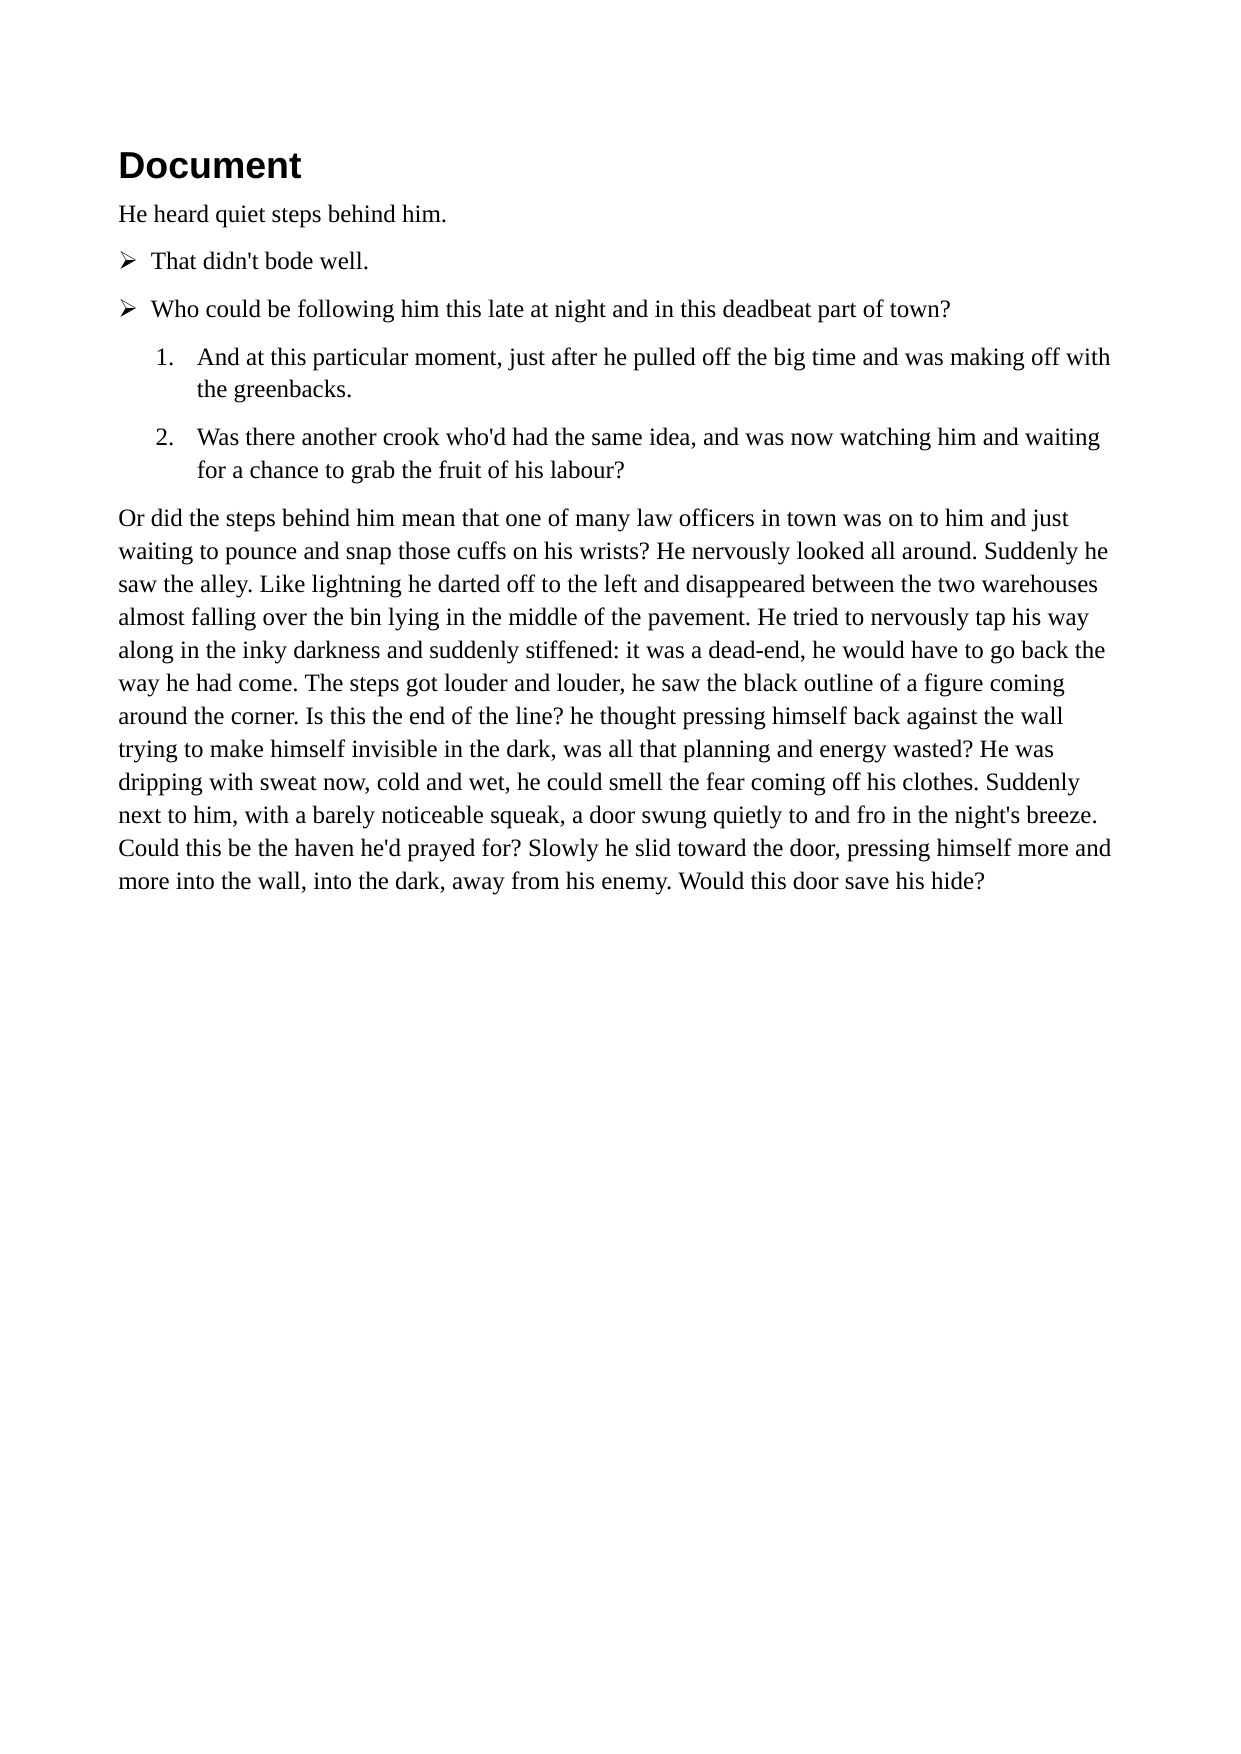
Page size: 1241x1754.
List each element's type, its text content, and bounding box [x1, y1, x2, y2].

list Who could be following him this late at night and in this deadbeat part of town? [118, 294, 1122, 323]
list And at this particular moment, just after he pulled off the big time and was making off with the greenbacks. [155, 342, 1122, 403]
text Or did the steps behind him mean that one of many law officers in town was on to him and just waiting to pounce and snap those cuffs on his wrists? He nervously looked all around. Suddenly he saw the alley. Like lightning he darted off to the left and disappeared between the two warehouses almost falling over the bin lying in the middle of the pavement. He tried to nervously tap his way along in the inky darkness and suddenly stiffened: it was a dead-end, he would have to go back the way he had come. The steps got louder and louder, he saw the black outline of a figure coming around the corner. Is this the end of the line? he thought pressing himself back against the wall trying to make himself invisible in the dark, was all that planning and energy wasted? He was dripping with sweat now, cold and wet, he could smell the fear coming off his clothes. Suddenly next to him, with a barely noticeable squeak, a door swung quietly to and fro in the night's breeze. Could this be the haven he'd prayed for? Slowly he slid toward the door, pressing himself more and more into the wall, into the dark, away from his enemy. Would this door save his hide? [118, 503, 1122, 895]
list That didn't bode well. [118, 246, 1122, 275]
list Was there another crook who'd had the same idea, and was now watching him and waiting for a chance to grab the fruit of his labour? [155, 422, 1122, 484]
subtitle Document [118, 143, 1122, 186]
text He heard quiet steps behind him. [118, 199, 1122, 227]
